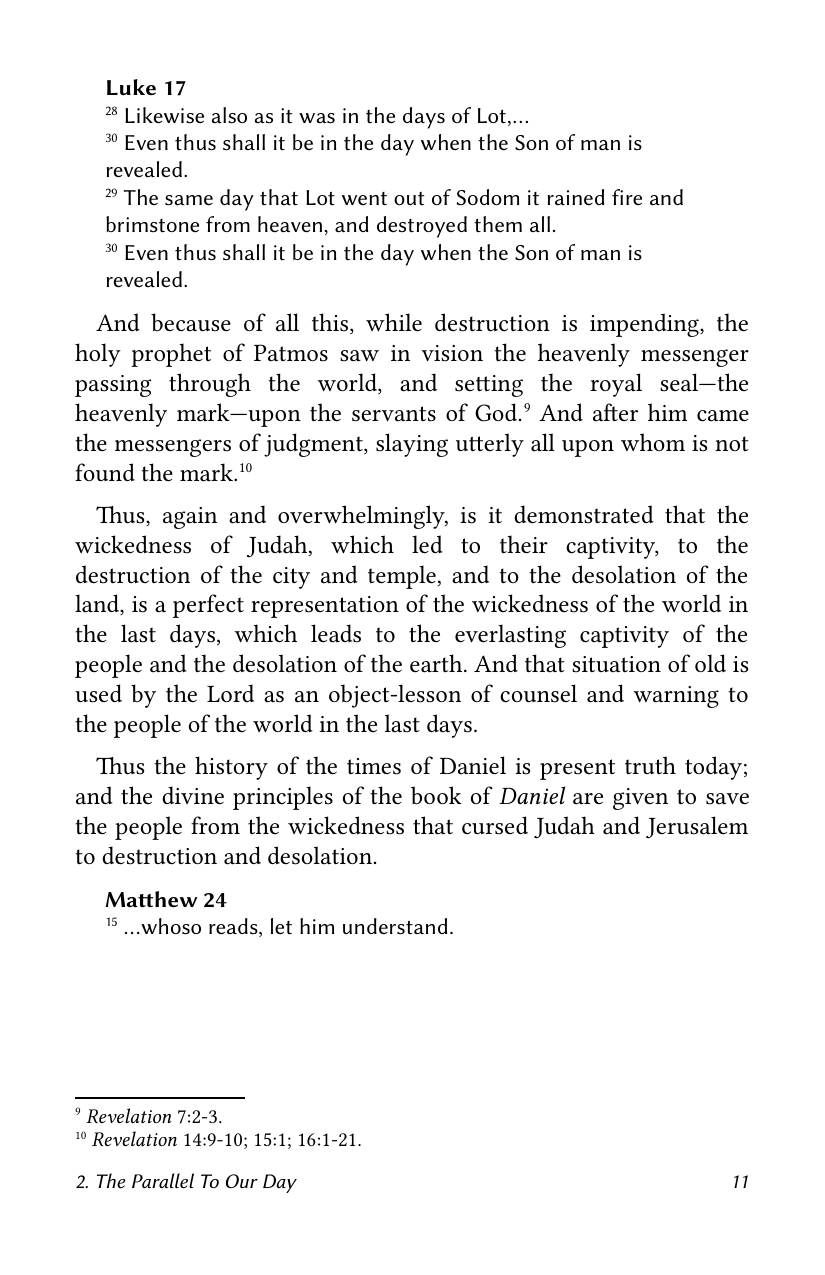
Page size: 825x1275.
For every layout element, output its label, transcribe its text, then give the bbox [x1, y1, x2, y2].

text 30 Even thus shall it be in the day when the Son of man is revealed. [105, 239, 720, 293]
text And because of all this, while destruction is impending, the holy prophet of Patmos saw in vision the heavenly messenger passing through the world, and setting the royal seal—the heavenly mark—upon the servants of God. And after him came the messengers of judgment, slaying utterly all upon whom is not found the mark. [75, 309, 750, 487]
text 30 Even thus shall it be in the day when the Son of man is revealed. [105, 130, 720, 183]
text Revelation 7:2-3. [75, 1104, 750, 1128]
text Matthew 24 [105, 887, 750, 913]
text Thus, again and overwhelmingly, is it demonstrated that the wickedness of Judah, which led to their captivity, to the destruction of the city and temple, and to the desolation of the land, is a perfect representation of the wickedness of the world in the last days, which leads to the everlasting captivity of the people and the desolation of the earth. And that situation of old is used by the Lord as an object-lesson of counsel and warning to the people of the world in the last days. [75, 501, 750, 739]
text 28 Likewise also as it was in the days of Lot,… [105, 103, 720, 129]
text 15 ...whoso reads, let him understand. [105, 914, 720, 940]
text Revelation 14:9-10; 15:1; 16:1-21. [75, 1128, 750, 1152]
text Luke 17 [105, 75, 750, 101]
text 29 The same day that Lot went out of Sodom it rained fire and brimstone from heaven, and destroyed them all. [105, 185, 720, 238]
text Thus the history of the times of Daniel is present truth today; and the divine principles of the book of Daniel are given to save the people from the wickedness that cursed Judah and Jerusalem to destruction and desolation. [75, 752, 750, 870]
